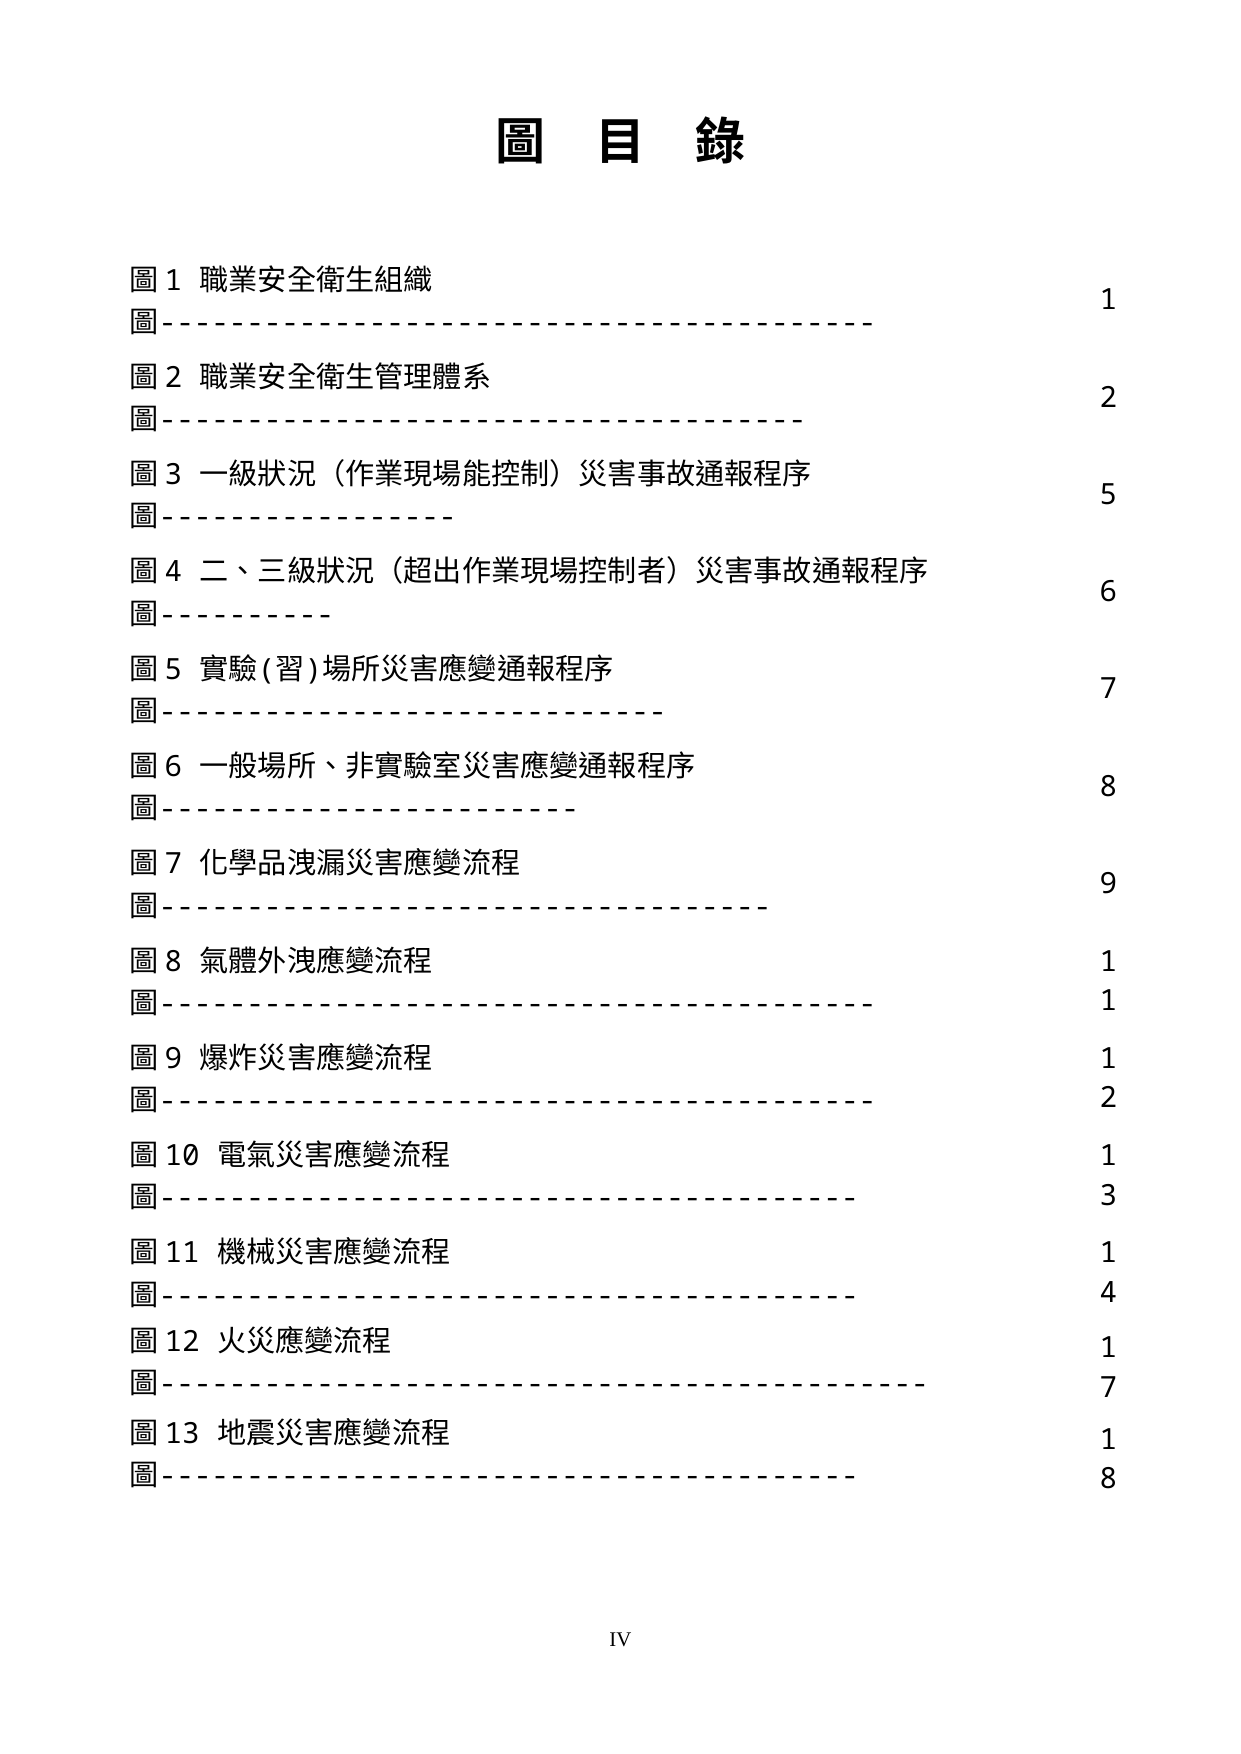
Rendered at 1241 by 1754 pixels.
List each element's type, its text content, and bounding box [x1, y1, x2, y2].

table_cell 圖13 地震災害應變流程圖---------------------------------------- [118, 1406, 1076, 1497]
table_cell 圖6 一般場所、非實驗室災害應變通報程序圖------------------------ [118, 730, 1076, 827]
text 圖 目 錄 [118, 101, 1122, 173]
table_cell 圖2 職業安全衛生管理體系圖------------------------------------- [118, 341, 1076, 438]
table_cell 5 [1076, 438, 1128, 535]
table_header 1 [1076, 244, 1128, 341]
table_cell 13 [1076, 1119, 1128, 1216]
table_cell 12 [1076, 1022, 1128, 1119]
table_cell 圖3 一級狀況（作業現場能控制）災害事故通報程序圖----------------- [118, 438, 1076, 535]
table_cell 7 [1076, 633, 1128, 730]
table_cell 8 [1076, 730, 1128, 827]
table_cell 圖5 實驗(習)場所災害應變通報程序圖----------------------------- [118, 633, 1076, 730]
table_cell 圖8 氣體外洩應變流程圖----------------------------------------- [118, 925, 1076, 1022]
table_header 圖1 職業安全衛生組織圖----------------------------------------- [118, 244, 1076, 341]
table_cell 圖12 火災應變流程圖-------------------------------------------- [118, 1314, 1076, 1406]
table_cell 18 [1076, 1406, 1128, 1497]
table_cell 9 [1076, 827, 1128, 924]
table_cell 17 [1076, 1314, 1128, 1406]
table_cell 圖7 化學品洩漏災害應變流程圖----------------------------------- [118, 827, 1076, 924]
table_cell 圖4 二、三級狀況（超出作業現場控制者）災害事故通報程序圖---------- [118, 535, 1076, 633]
table_cell 圖9 爆炸災害應變流程圖----------------------------------------- [118, 1022, 1076, 1119]
table_cell 2 [1076, 341, 1128, 438]
table_cell 圖11 機械災害應變流程圖---------------------------------------- [118, 1216, 1076, 1314]
table_cell 6 [1076, 535, 1128, 633]
table_cell 圖10 電氣災害應變流程圖---------------------------------------- [118, 1119, 1076, 1216]
table_cell 11 [1076, 925, 1128, 1022]
table_cell 14 [1076, 1216, 1128, 1314]
